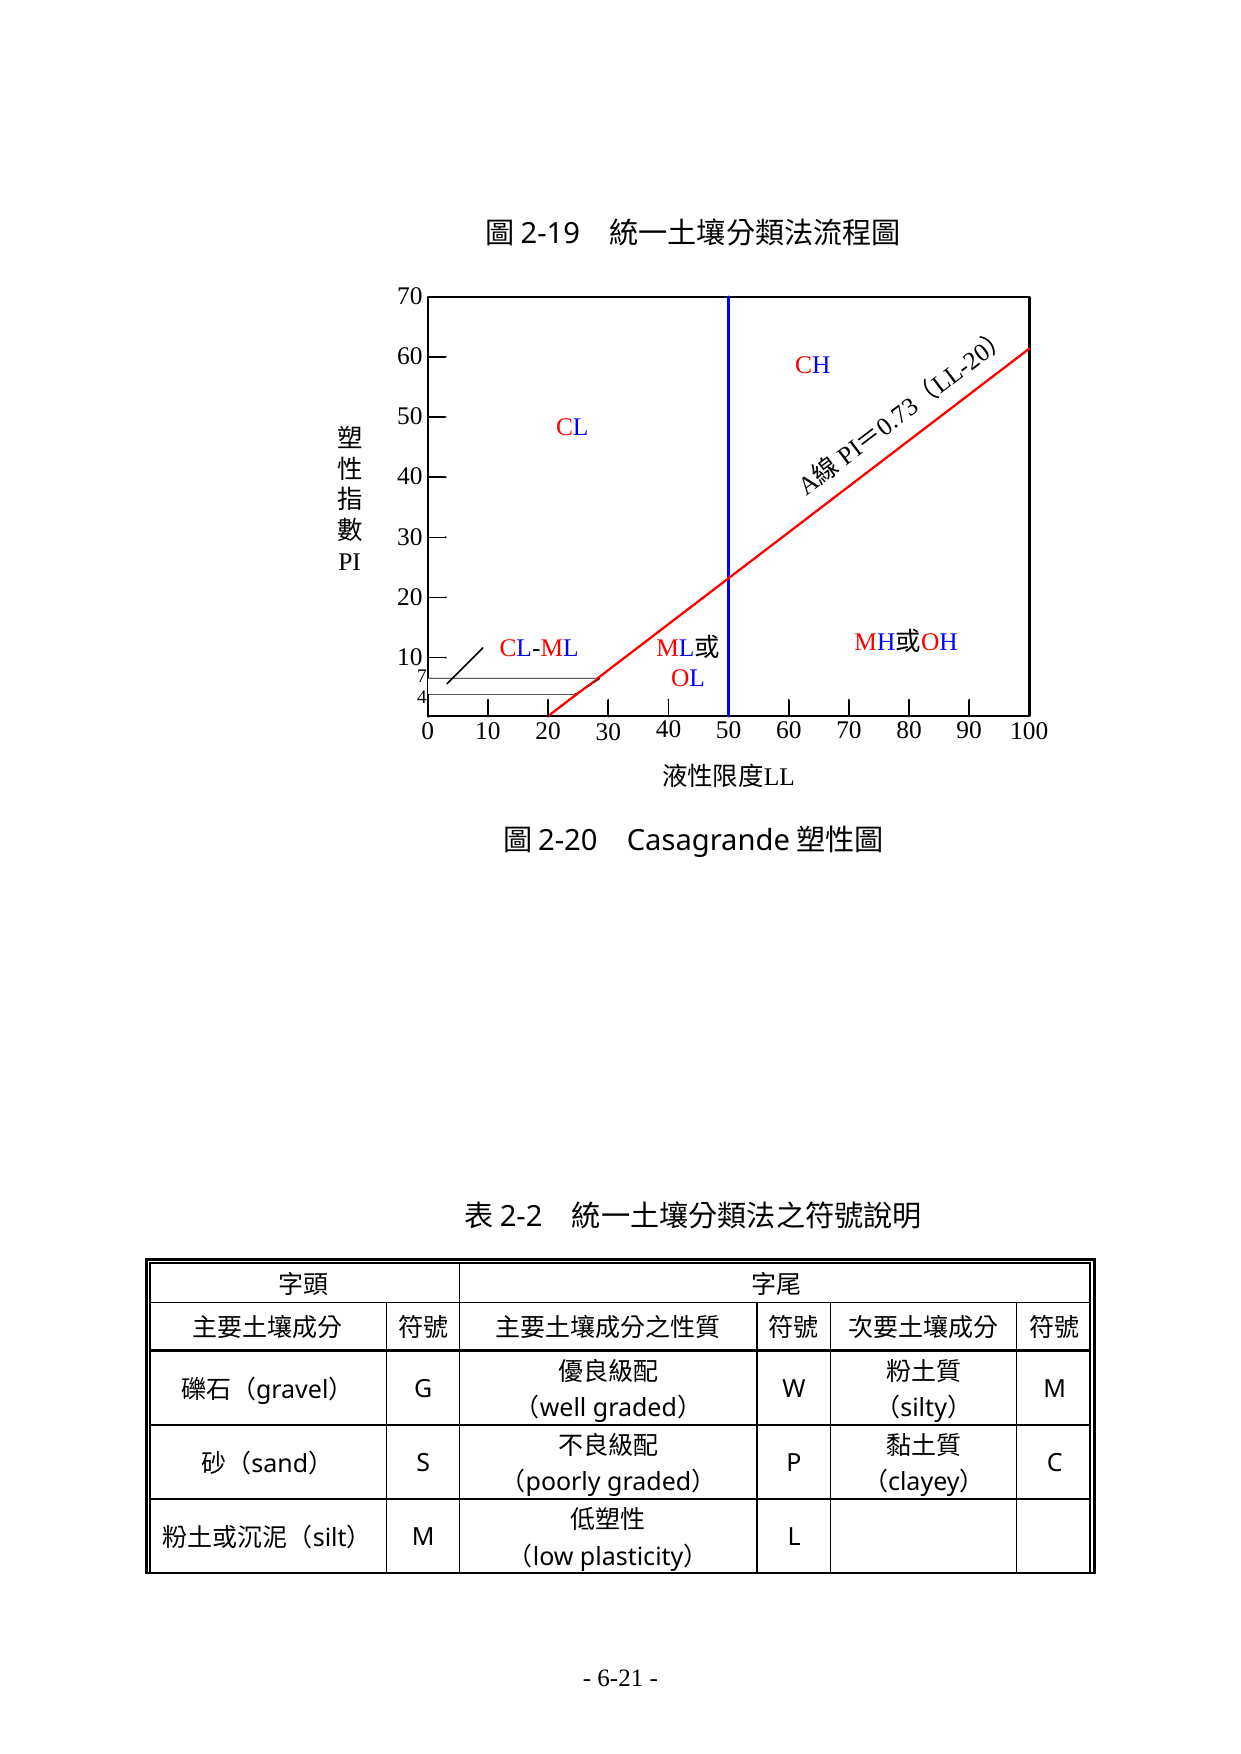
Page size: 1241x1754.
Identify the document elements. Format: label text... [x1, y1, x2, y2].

table_cell 礫石（gravel） [151, 1352, 386, 1424]
text 圖2-20 Casagrande塑性圖 [235, 816, 1092, 859]
table_cell 主要土壤成分之性質 [460, 1303, 756, 1348]
table_cell L [758, 1500, 830, 1572]
table_cell S [387, 1426, 459, 1498]
table_cell W [758, 1352, 830, 1424]
table_cell P [758, 1426, 830, 1498]
table_cell [831, 1500, 1016, 1572]
table_cell 粉土或沉泥（silt） [151, 1500, 386, 1572]
table_cell 低塑性 （low plasticity） [460, 1500, 756, 1572]
table_header 字頭 [151, 1264, 459, 1302]
table_cell 優良級配 （well graded） [460, 1352, 756, 1424]
table_cell C [1017, 1426, 1089, 1498]
table_cell M [387, 1500, 459, 1572]
table_cell 主要土壤成分 [151, 1303, 386, 1348]
table_cell 次要土壤成分 [831, 1303, 1016, 1348]
text 表2-2 統一土壤分類法之符號說明 [235, 1192, 1092, 1234]
table_cell 砂（sand） [151, 1426, 386, 1498]
table_cell 符號 [758, 1303, 830, 1348]
table_cell M [1017, 1352, 1089, 1424]
table_header 字尾 [460, 1264, 1089, 1302]
table_cell 粉土質（silty） [831, 1352, 1016, 1424]
table_cell 黏土質（clayey） [831, 1426, 1016, 1498]
table_cell G [387, 1352, 459, 1424]
table_cell 不良級配 （poorly graded） [460, 1426, 756, 1498]
table_cell 符號 [387, 1303, 459, 1348]
table_cell 符號 [1017, 1303, 1089, 1348]
text 圖2-19 統一土壤分類法流程圖 [235, 210, 1092, 252]
table_cell [1017, 1500, 1089, 1572]
